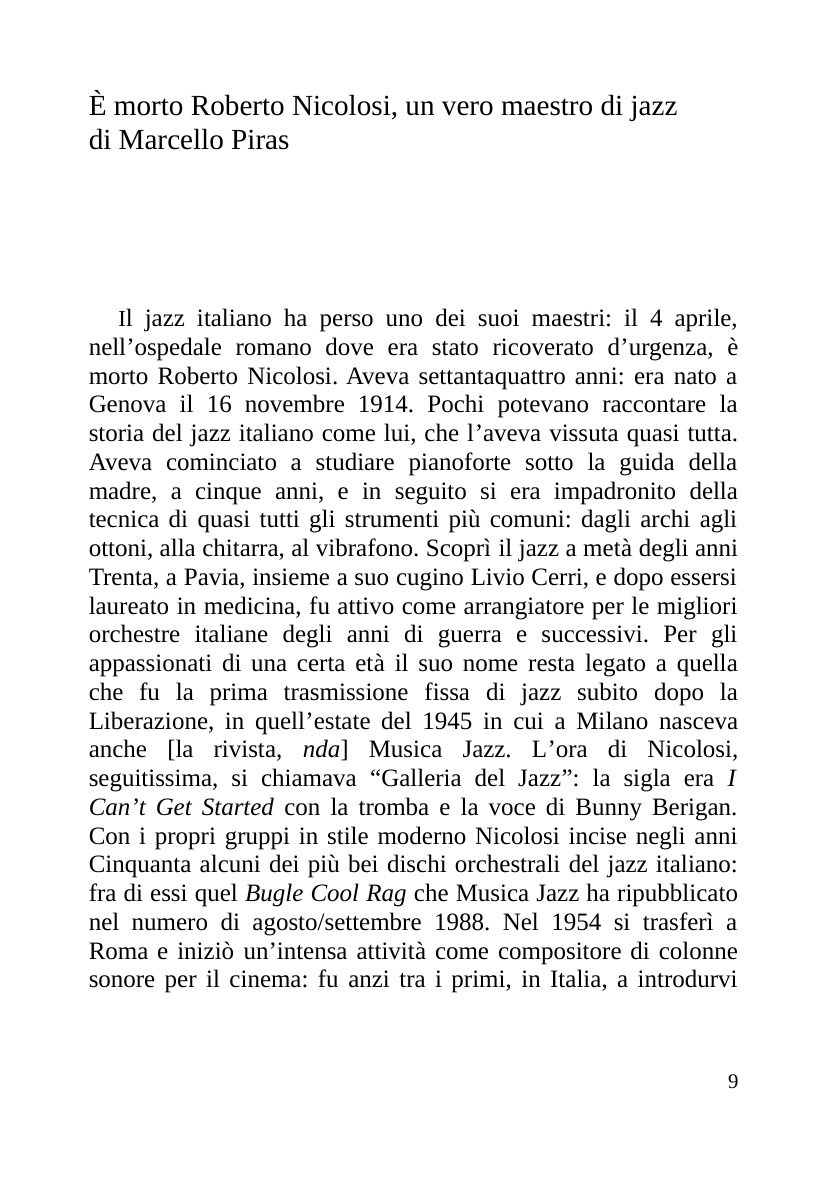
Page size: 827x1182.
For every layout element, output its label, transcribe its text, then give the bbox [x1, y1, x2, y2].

text Il jazz italiano ha perso uno dei suoi maestri: il 4 aprile, nell’ospedale romano dove era stato ricoverato d’urgenza, è morto Roberto Nicolosi. Aveva settantaquattro anni: era nato a Genova il 16 novembre 1914. Pochi potevano raccontare la storia del jazz italiano come lui, che l’aveva vissuta quasi tutta. Aveva cominciato a studiare pianoforte sotto la guida della madre, a cinque anni, e in seguito si era impadronito della tecnica di quasi tutti gli strumenti più comuni: dagli archi agli ottoni, alla chitarra, al vibrafono. Scoprì il jazz a metà degli anni Trenta, a Pavia, insieme a suo cugino Livio Cerri, e dopo essersi laureato in medicina, fu attivo come arrangiatore per le migliori orchestre italiane degli anni di guerra e successivi. Per gli appassionati di una certa età il suo nome resta legato a quella che fu la prima trasmissione fissa di jazz subito dopo la Liberazione, in quell’estate del 1945 in cui a Milano nasceva anche [la rivista, nda] Musica Jazz. L’ora di Nicolosi, seguitissima, si chiamava “Galleria del Jazz”: la sigla era I Can’t Get Started con la tromba e la voce di Bunny Berigan. Con i propri gruppi in stile moderno Nicolosi incise negli anni Cinquanta alcuni dei più bei dischi orchestrali del jazz italiano: fra di essi quel Bugle Cool Rag che Musica Jazz ha ripubblicato nel numero di agosto/settembre 1988. Nel 1954 si trasferì a Roma e iniziò un’intensa attività come compositore di colonne sonore per il cinema: fu anzi tra i primi, in Italia, a introdurvi [88, 303, 738, 993]
subtitle è morto Roberto Nicolosi, un vero maestro di jazz di Marcello Piras [88, 88, 738, 156]
